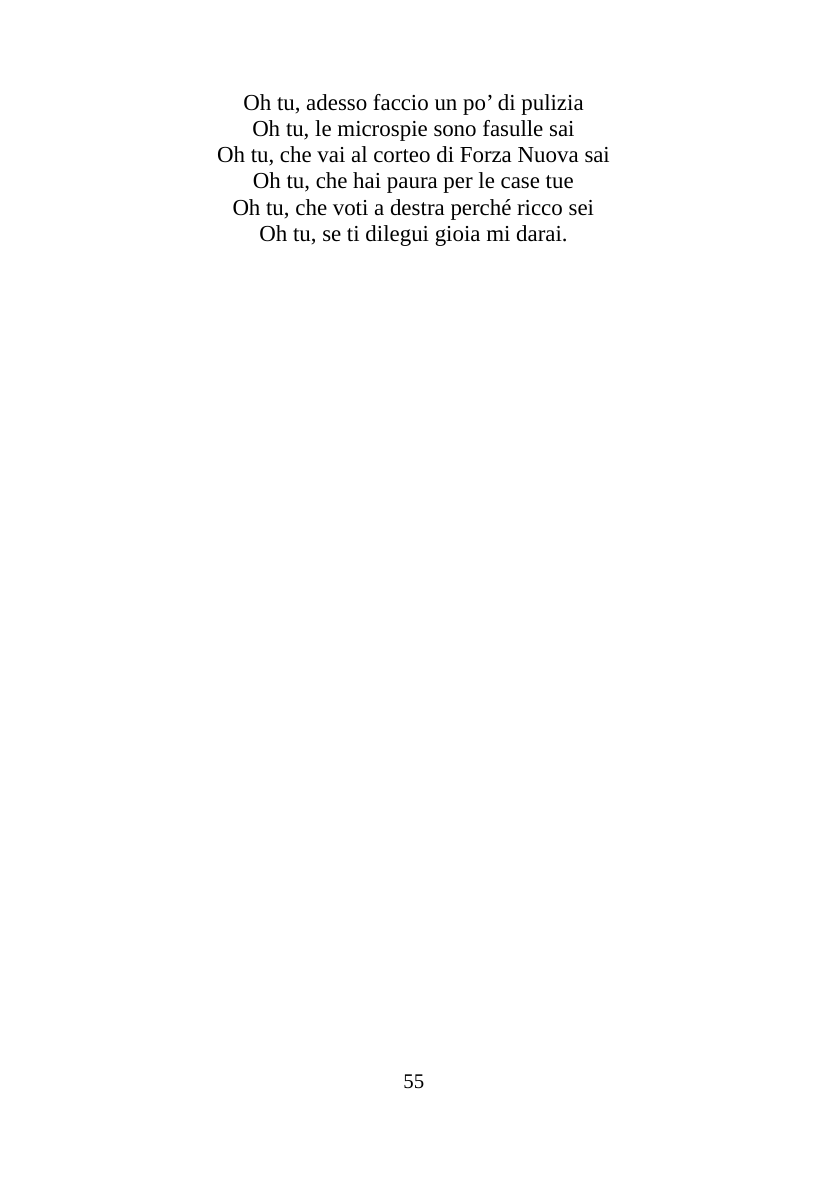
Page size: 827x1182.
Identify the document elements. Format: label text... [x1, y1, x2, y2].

text Oh tu, adesso faccio un po’ di pulizia [88, 88, 738, 115]
text Oh tu, le microspie sono fasulle sai [88, 115, 738, 141]
text Oh tu, che voti a destra perché ricco sei [88, 194, 738, 220]
text Oh tu, se ti dilegui gioia mi darai. [88, 220, 738, 247]
text Oh tu, che hai paura per le case tue [88, 168, 738, 194]
text Oh tu, che vai al corteo di Forza Nuova sai [88, 141, 738, 168]
